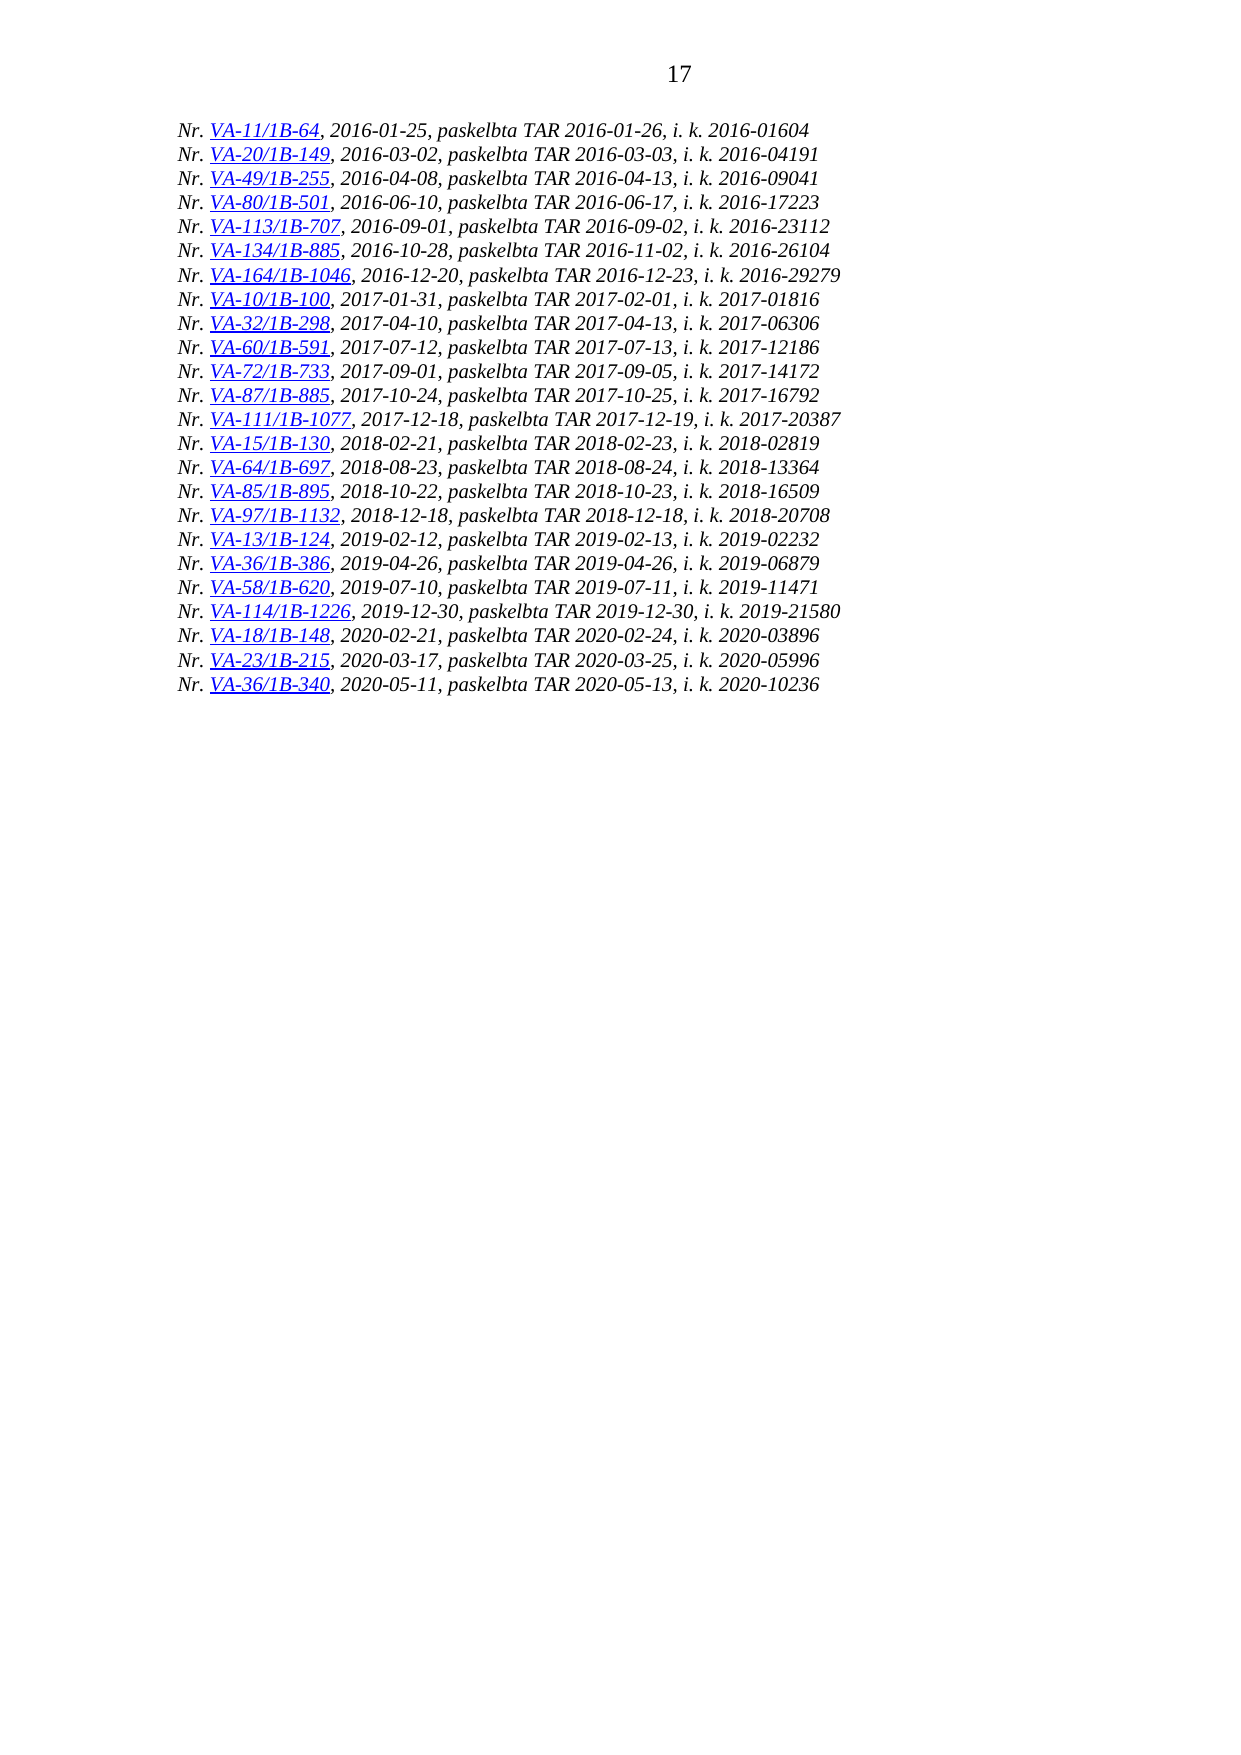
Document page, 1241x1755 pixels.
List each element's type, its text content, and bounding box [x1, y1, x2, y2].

text Nr. VA-80/1B-501, 2016-06-10, paskelbta TAR 2016-06-17, i. k. 2016-17223 [177, 190, 1181, 214]
text Nr. VA-11/1B-64, 2016-01-25, paskelbta TAR 2016-01-26, i. k. 2016-01604 [177, 118, 1181, 142]
text Nr. VA-111/1B-1077, 2017-12-18, paskelbta TAR 2017-12-19, i. k. 2017-20387 [177, 407, 1181, 431]
text Nr. VA-32/1B-298, 2017-04-10, paskelbta TAR 2017-04-13, i. k. 2017-06306 [177, 311, 1181, 335]
text Nr. VA-36/1B-340, 2020-05-11, paskelbta TAR 2020-05-13, i. k. 2020-10236 [177, 672, 1181, 696]
text Nr. VA-113/1B-707, 2016-09-01, paskelbta TAR 2016-09-02, i. k. 2016-23112 [177, 214, 1181, 238]
text Nr. VA-20/1B-149, 2016-03-02, paskelbta TAR 2016-03-03, i. k. 2016-04191 [177, 142, 1181, 166]
text Nr. VA-97/1B-1132, 2018-12-18, paskelbta TAR 2018-12-18, i. k. 2018-20708 [177, 503, 1181, 527]
text Nr. VA-10/1B-100, 2017-01-31, paskelbta TAR 2017-02-01, i. k. 2017-01816 [177, 287, 1181, 311]
text Nr. VA-72/1B-733, 2017-09-01, paskelbta TAR 2017-09-05, i. k. 2017-14172 [177, 359, 1181, 383]
text Nr. VA-60/1B-591, 2017-07-12, paskelbta TAR 2017-07-13, i. k. 2017-12186 [177, 335, 1181, 359]
text Nr. VA-87/1B-885, 2017-10-24, paskelbta TAR 2017-10-25, i. k. 2017-16792 [177, 383, 1181, 407]
text Nr. VA-49/1B-255, 2016-04-08, paskelbta TAR 2016-04-13, i. k. 2016-09041 [177, 166, 1181, 190]
text Nr. VA-164/1B-1046, 2016-12-20, paskelbta TAR 2016-12-23, i. k. 2016-29279 [177, 262, 1181, 287]
text Nr. VA-58/1B-620, 2019-07-10, paskelbta TAR 2019-07-11, i. k. 2019-11471 [177, 575, 1181, 599]
text Nr. VA-23/1B-215, 2020-03-17, paskelbta TAR 2020-03-25, i. k. 2020-05996 [177, 647, 1181, 672]
text Nr. VA-64/1B-697, 2018-08-23, paskelbta TAR 2018-08-24, i. k. 2018-13364 [177, 455, 1181, 479]
text Nr. VA-13/1B-124, 2019-02-12, paskelbta TAR 2019-02-13, i. k. 2019-02232 [177, 527, 1181, 551]
text Nr. VA-15/1B-130, 2018-02-21, paskelbta TAR 2018-02-23, i. k. 2018-02819 [177, 431, 1181, 455]
text Nr. VA-114/1B-1226, 2019-12-30, paskelbta TAR 2019-12-30, i. k. 2019-21580 [177, 599, 1181, 623]
text Nr. VA-85/1B-895, 2018-10-22, paskelbta TAR 2018-10-23, i. k. 2018-16509 [177, 479, 1181, 503]
text Nr. VA-18/1B-148, 2020-02-21, paskelbta TAR 2020-02-24, i. k. 2020-03896 [177, 623, 1181, 647]
text Nr. VA-134/1B-885, 2016-10-28, paskelbta TAR 2016-11-02, i. k. 2016-26104 [177, 238, 1181, 262]
text Nr. VA-36/1B-386, 2019-04-26, paskelbta TAR 2019-04-26, i. k. 2019-06879 [177, 551, 1181, 575]
